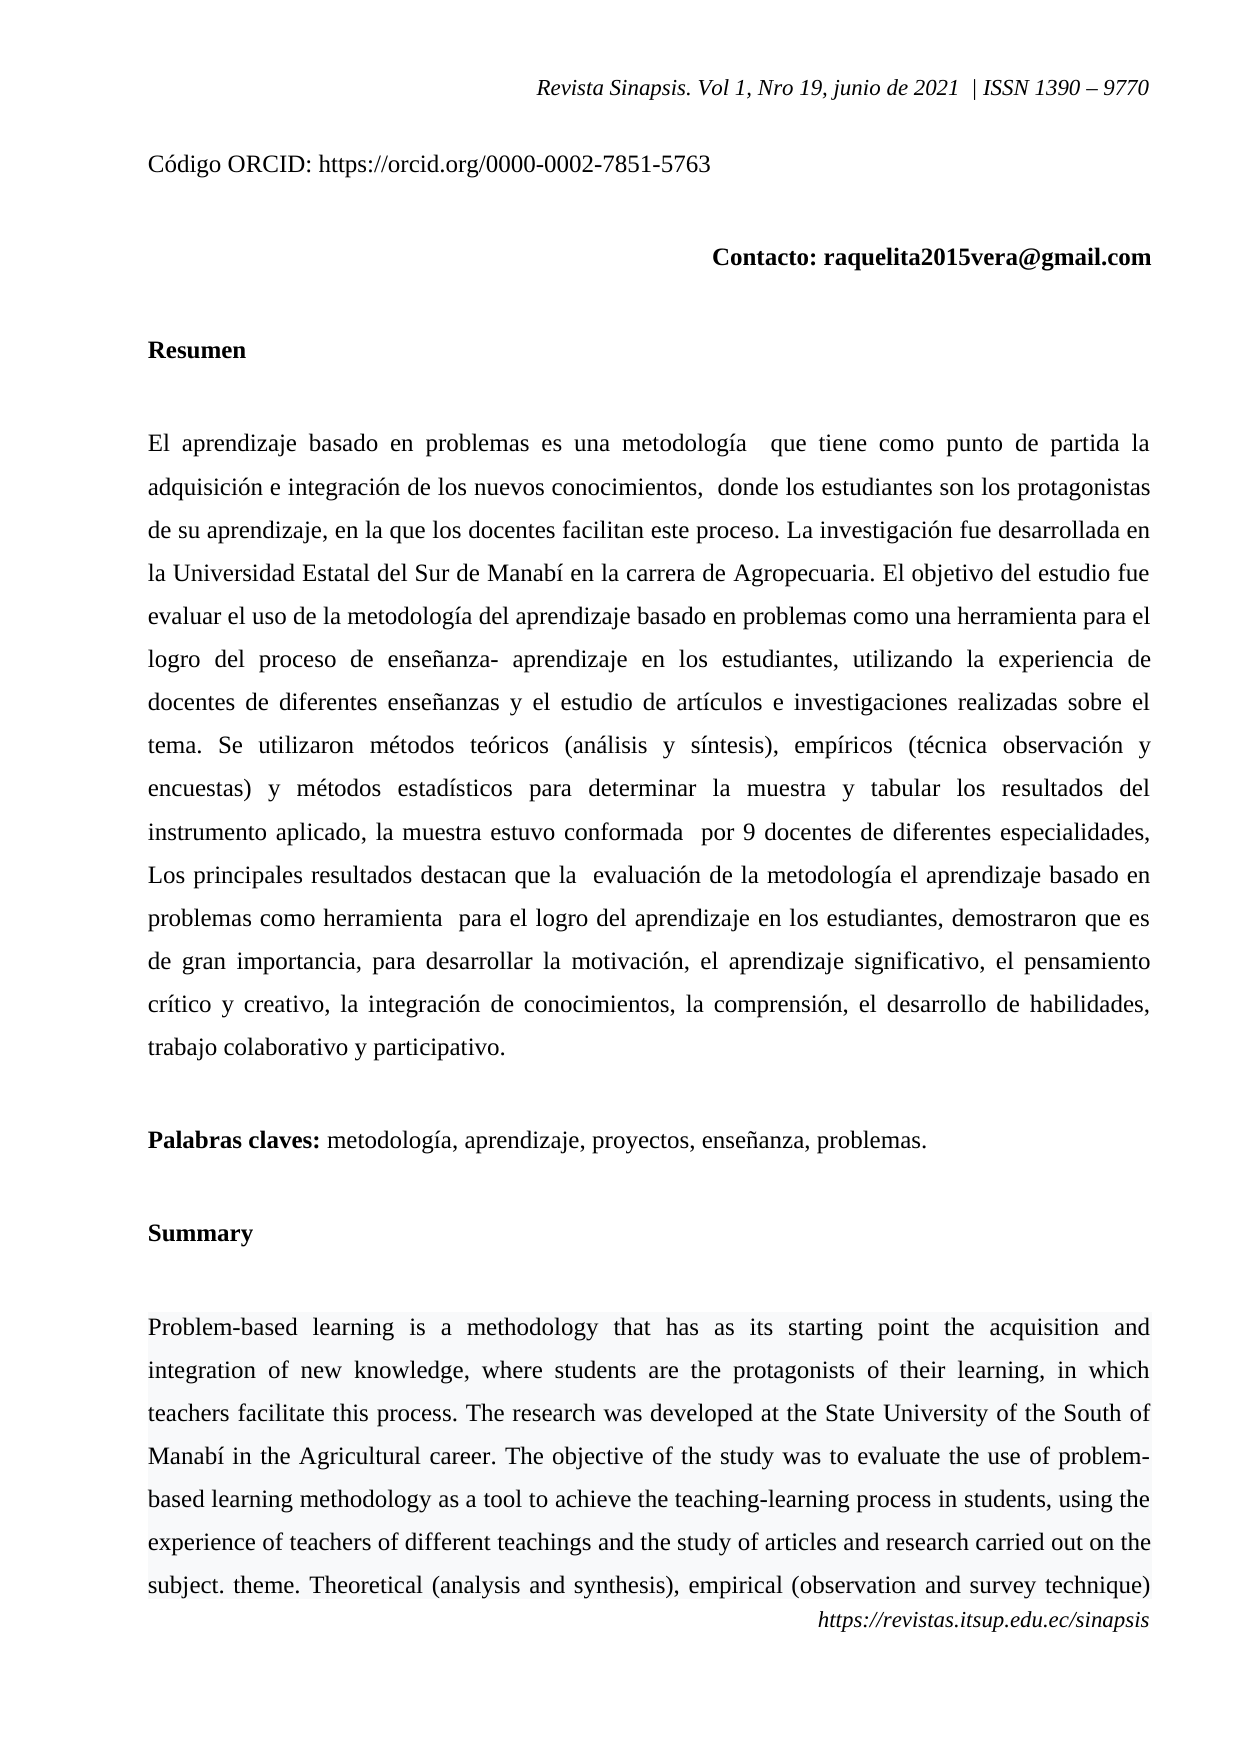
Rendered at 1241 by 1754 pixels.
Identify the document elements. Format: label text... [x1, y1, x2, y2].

text Summary [148, 1218, 1152, 1247]
text El aprendizaje basado en problemas es una metodología que tiene como punto de partida la adquisición e integración de los nuevos conocimientos, donde los estudiantes son los protagonistas de su aprendizaje, en la que los docentes facilitan este proceso. La investigación fue desarrollada en la Universidad Estatal del Sur de Manabí en la carrera de Agropecuaria. El objetivo del estudio fue evaluar el uso de la metodología del aprendizaje basado en problemas como una herramienta para el logro del proceso de enseñanza- aprendizaje en los estudiantes, utilizando la experiencia de docentes de diferentes enseñanzas y el estudio de artículos e investigaciones realizadas sobre el tema. Se utilizaron métodos teóricos (análisis y síntesis), empíricos (técnica observación y encuestas) y métodos estadísticos para determinar la muestra y tabular los resultados del instrumento aplicado, la muestra estuvo conformada por 9 docentes de diferentes especialidades, Los principales resultados destacan que la evaluación de la metodología el aprendizaje basado en problemas como herramienta para el logro del aprendizaje en los estudiantes, demostraron que es de gran importancia, para desarrollar la motivación, el aprendizaje significativo, el pensamiento crítico y creativo, la integración de conocimientos, la comprensión, el desarrollo de habilidades, trabajo colaborativo y participativo. [148, 428, 1152, 1061]
text Resumen [148, 335, 1152, 364]
text Código ORCID: https://orcid.org/0000-0002-7851-5763 [148, 149, 1152, 178]
text Palabras claves: metodología, aprendizaje, proyectos, enseñanza, problemas. [148, 1125, 1152, 1154]
text Problem-based learning is a methodology that has as its starting point the acquisition and integration of new knowledge, where students are the protagonists of their learning, in which teachers facilitate this process. The research was developed at the State University of the South of Manabí in the Agricultural career. The objective of the study was to evaluate the use of problem-based learning methodology as a tool to achieve the teaching-learning process in students, using the experience of teachers of different teachings and the study of articles and research carried out on the subject. theme. Theoretical (analysis and synthesis), empirical (observation and survey technique) [148, 1312, 1152, 1599]
text Contacto: raquelita2015vera@gmail.com [148, 242, 1152, 271]
